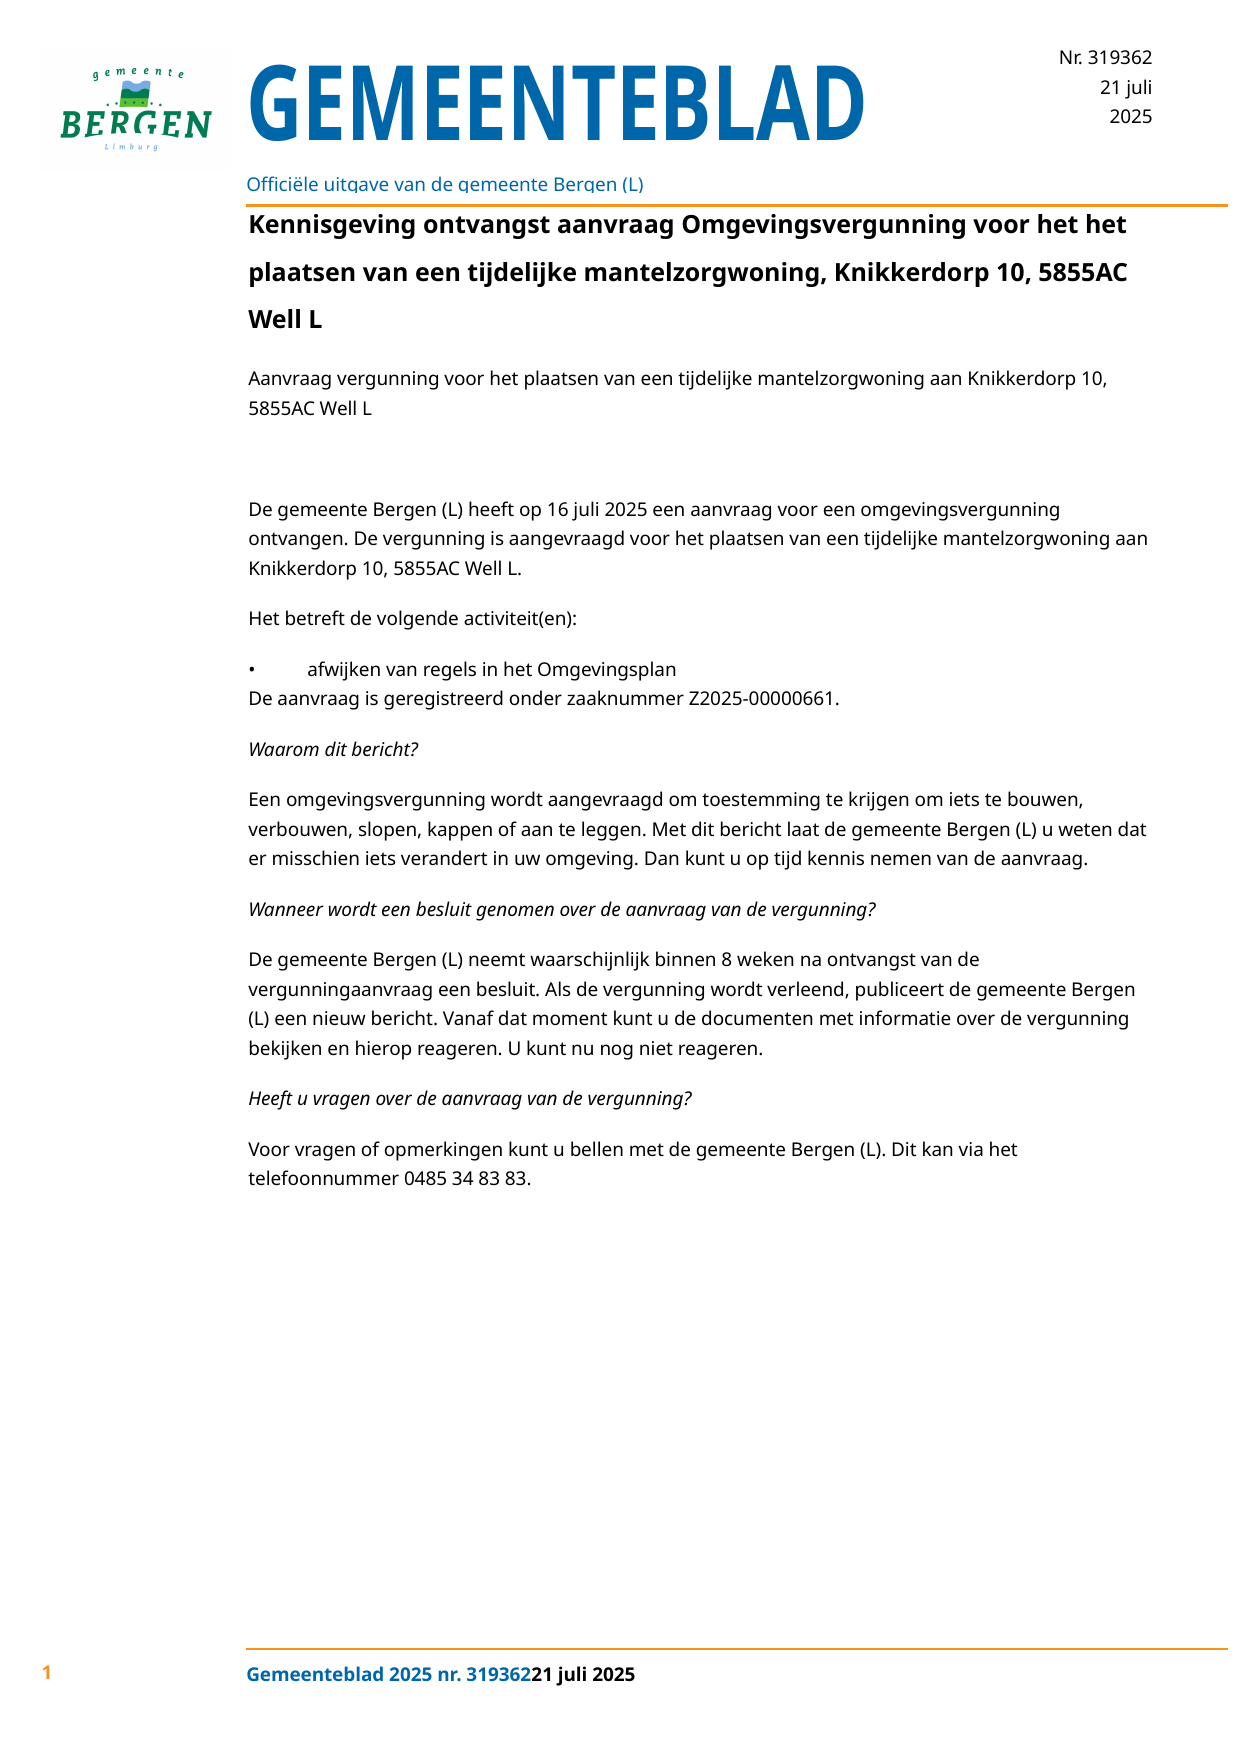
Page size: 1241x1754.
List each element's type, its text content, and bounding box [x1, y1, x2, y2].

text De aanvraag is geregistreerd onder zaaknummer Z2025-00000661. [248, 686, 1152, 711]
text Heeft u vragen over de aanvraag van de vergunning? [248, 1086, 1152, 1111]
text Aanvraag vergunning voor het plaatsen van een tijdelijke mantelzorgwoning aan Knikkerdorp 10, 5855AC Well L [248, 366, 1152, 421]
text Waarom dit bericht? [248, 736, 1152, 762]
list afwijken van regels in het Omgevingsplan [248, 656, 1152, 682]
text Wanneer wordt een besluit genomen over de aanvraag van de vergunning? [248, 896, 1152, 922]
text Voor vragen of opmerkingen kunt u bellen met de gemeente Bergen (L). Dit kan via het telefoonnummer 0485 34 83 83. [248, 1136, 1152, 1191]
text Het betreft de volgende activiteit(en): [248, 606, 1152, 631]
text Een omgevingsvergunning wordt aangevraagd om toestemming te krijgen om iets te bouwen, verbouwen, slopen, kappen of aan te leggen. Met dit bericht laat de gemeente Bergen (L) u weten dat er misschien iets verandert in uw omgeving. Dan kunt u op tijd kennis nemen van de aanvraag. [248, 786, 1152, 871]
text De gemeente Bergen (L) neemt waarschijnlijk binnen 8 weken na ontvangst van de vergunningaanvraag een besluit. Als de vergunning wordt verleend, publiceert de gemeente Bergen (L) een nieuw bericht. Vanaf dat moment kunt u de documenten met informatie over de vergunning bekijken en hierop reageren. U kunt nu nog niet reageren. [248, 946, 1152, 1061]
text De gemeente Bergen (L) heeft op 16 juli 2025 een aanvraag voor een omgevingsvergunning ontvangen. De vergunning is aangevraagd voor het plaatsen van een tijdelijke mantelzorgwoning aan Knikkerdorp 10, 5855AC Well L. [248, 496, 1152, 581]
picture [41, 47, 231, 172]
text Kennisgeving ontvangst aanvraag Omgevingsvergunning voor het het plaatsen van een tijdelijke mantelzorgwoning, Knikkerdorp 10, 5855AC Well L [248, 207, 1152, 336]
